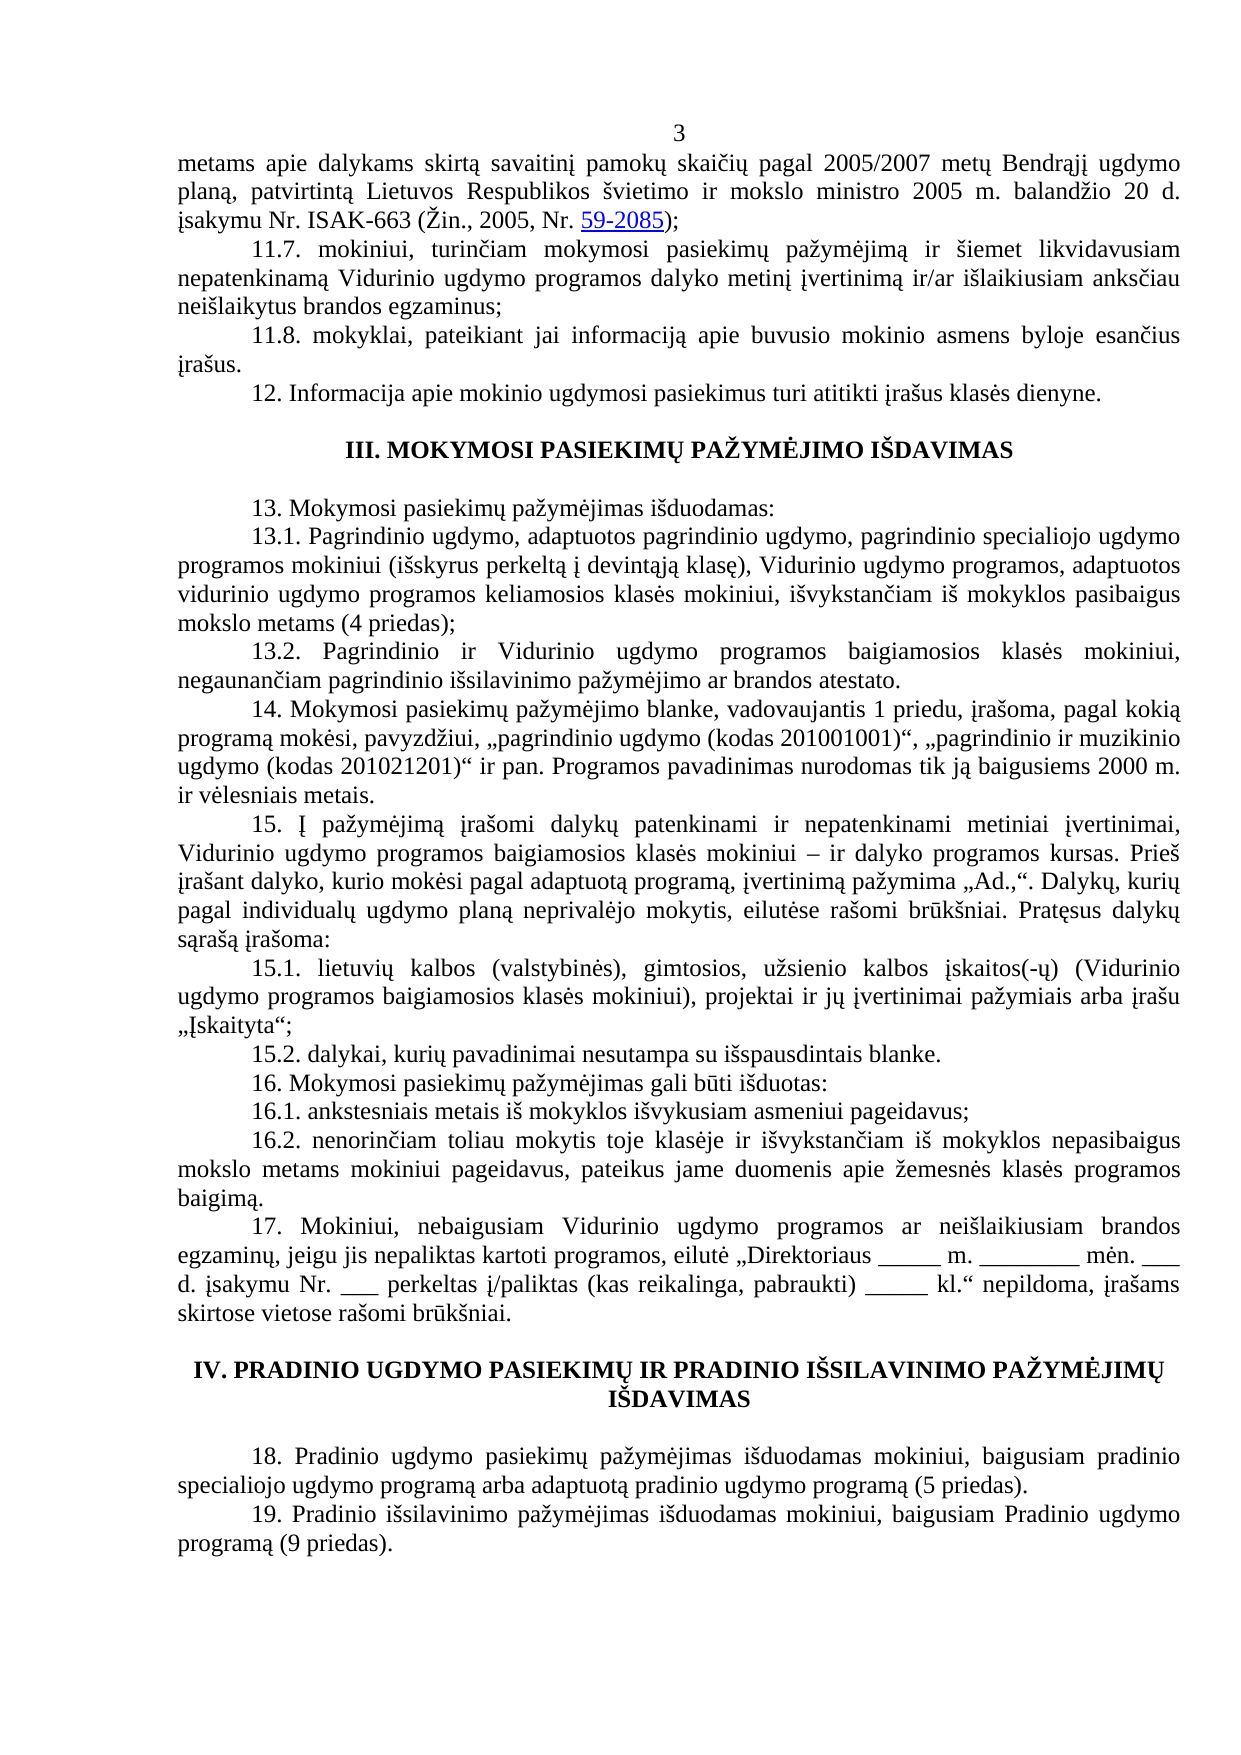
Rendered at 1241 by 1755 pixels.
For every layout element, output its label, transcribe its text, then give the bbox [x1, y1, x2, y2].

text 19. Pradinio išsilavinimo pažymėjimas išduodamas mokiniui, baigusiam Pradinio ugdymo programą (9 priedas). [177, 1499, 1181, 1556]
text 15.2. dalykai, kurių pavadinimai nesutampa su išspausdintais blanke. [177, 1039, 1181, 1068]
text 15.1. lietuvių kalbos (valstybinės), gimtosios, užsienio kalbos įskaitos(-ų) (Vidurinio ugdymo programos baigiamosios klasės mokiniui), projektai ir jų įvertinimai pažymiais arba įrašu „Įskaityta“; [177, 953, 1181, 1039]
text III. MOKYMOSI PASIEKIMŲ PAŽYMĖJIMO IŠDAVIMAS [177, 435, 1181, 464]
text 13. Mokymosi pasiekimų pažymėjimas išduodamas: [177, 493, 1181, 521]
text IV. PRADINIO UGDYMO PASIEKIMŲ IR PRADINIO IŠSILAVINIMO PAŽYMĖJIMŲ IŠDAVIMAS [177, 1355, 1181, 1413]
text 16.1. ankstesniais metais iš mokyklos išvykusiam asmeniui pageidavus; [177, 1096, 1181, 1125]
text 12. Informacija apie mokinio ugdymosi pasiekimus turi atitikti įrašus klasės dienyne. [177, 378, 1181, 406]
text 16. Mokymosi pasiekimų pažymėjimas gali būti išduotas: [177, 1068, 1181, 1096]
text 11.7. mokiniui, turinčiam mokymosi pasiekimų pažymėjimą ir šiemet likvidavusiam nepatenkinamą Vidurinio ugdymo programos dalyko metinį įvertinimą ir/ar išlaikiusiam anksčiau neišlaikytus brandos egzaminus; [177, 234, 1181, 320]
text 14. Mokymosi pasiekimų pažymėjimo blanke, vadovaujantis 1 priedu, įrašoma, pagal kokią programą mokėsi, pavyzdžiui, „pagrindinio ugdymo (kodas 201001001)“, „pagrindinio ir muzikinio ugdymo (kodas 201021201)“ ir pan. Programos pavadinimas nurodomas tik ją baigusiems 2000 m. ir vėlesniais metais. [177, 694, 1181, 809]
text 11.8. mokyklai, pateikiant jai informaciją apie buvusio mokinio asmens byloje esančius įrašus. [177, 320, 1181, 378]
text 18. Pradinio ugdymo pasiekimų pažymėjimas išduodamas mokiniui, baigusiam pradinio specialiojo ugdymo programą arba adaptuotą pradinio ugdymo programą (5 priedas). [177, 1441, 1181, 1499]
text 13.2. Pagrindinio ir Vidurinio ugdymo programos baigiamosios klasės mokiniui, negaunančiam pagrindinio išsilavinimo pažymėjimo ar brandos atestato. [177, 636, 1181, 694]
text metams apie dalykams skirtą savaitinį pamokų skaičių pagal 2005/2007 metų Bendrąjį ugdymo planą, patvirtintą Lietuvos Respublikos švietimo ir mokslo ministro 2005 m. balandžio 20 d. įsakymu Nr. ISAK-663 (Žin., 2005, Nr. 59-2085); [177, 148, 1181, 234]
text 17. Mokiniui, nebaigusiam Vidurinio ugdymo programos ar neišlaikiusiam brandos egzaminų, jeigu jis nepaliktas kartoti programos, eilutė „Direktoriaus _____ m. ________ mėn. ___ d. įsakymu Nr. ___ perkeltas į/paliktas (kas reikalinga, pabraukti) _____ kl.“ nepildoma, įrašams skirtose vietose rašomi brūkšniai. [177, 1211, 1181, 1326]
text 16.2. nenorinčiam toliau mokytis toje klasėje ir išvykstančiam iš mokyklos nepasibaigus mokslo metams mokiniui pageidavus, pateikus jame duomenis apie žemesnės klasės programos baigimą. [177, 1125, 1181, 1211]
text 13.1. Pagrindinio ugdymo, adaptuotos pagrindinio ugdymo, pagrindinio specialiojo ugdymo programos mokiniui (išskyrus perkeltą į devintąją klasę), Vidurinio ugdymo programos, adaptuotos vidurinio ugdymo programos keliamosios klasės mokiniui, išvykstančiam iš mokyklos pasibaigus mokslo metams (4 priedas); [177, 521, 1181, 636]
text 15. Į pažymėjimą įrašomi dalykų patenkinami ir nepatenkinami metiniai įvertinimai, Vidurinio ugdymo programos baigiamosios klasės mokiniui – ir dalyko programos kursas. Prieš įrašant dalyko, kurio mokėsi pagal adaptuotą programą, įvertinimą pažymima „Ad.,“. Dalykų, kurių pagal individualų ugdymo planą neprivalėjo mokytis, eilutėse rašomi brūkšniai. Pratęsus dalykų sąrašą įrašoma: [177, 809, 1181, 953]
